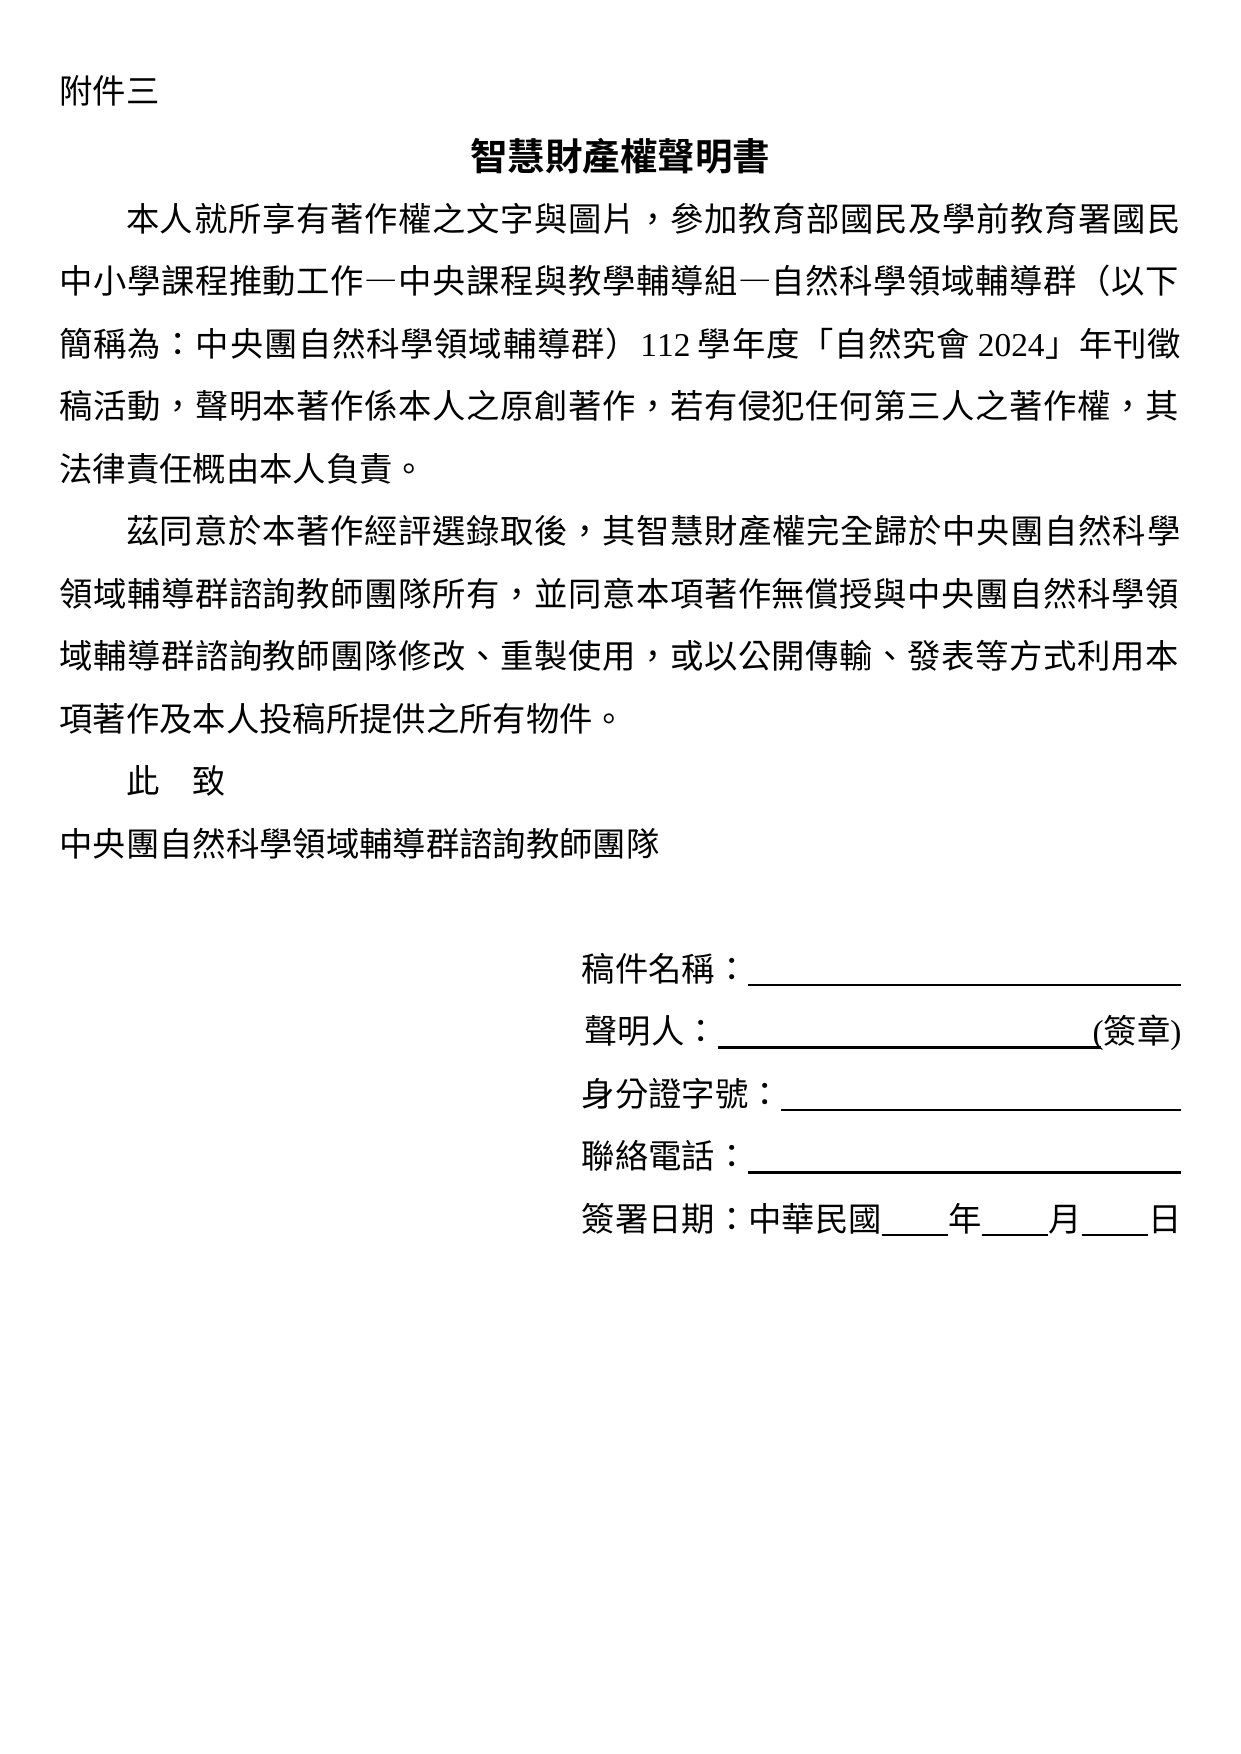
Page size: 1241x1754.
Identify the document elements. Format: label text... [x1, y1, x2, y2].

text 智慧財產權聲明書 [59, 113, 1181, 175]
text 身分證字號： [59, 1050, 1181, 1113]
text 中央團自然科學領域輔導群諮詢教師團隊 [59, 800, 1181, 863]
text 聲明人： (簽章) [59, 988, 1181, 1050]
text 聯絡電話： [59, 1113, 1181, 1175]
text 此 致 [59, 738, 1181, 800]
text 簽署日期：中華民國 年 月 日 [59, 1175, 1181, 1238]
text 本人就所享有著作權之文字與圖片，參加教育部國民及學前教育署國民中小學課程推動工作—中央課程與教學輔導組—自然科學領域輔導群（以下簡稱為：中央團自然科學領域輔導群）112學年度「自然究會2024」年刊徵稿活動，聲明本著作係本人之原創著作，若有侵犯任何第三人之著作權，其法律責任概由本人負責。 [59, 175, 1181, 488]
text 茲同意於本著作經評選錄取後，其智慧財產權完全歸於中央團自然科學領域輔導群諮詢教師團隊所有，並同意本項著作無償授與中央團自然科學領域輔導群諮詢教師團隊修改、重製使用，或以公開傳輸、發表等方式利用本項著作及本人投稿所提供之所有物件。 [59, 488, 1181, 738]
text 稿件名稱： [59, 925, 1181, 988]
text 附件三 [59, 64, 1181, 113]
